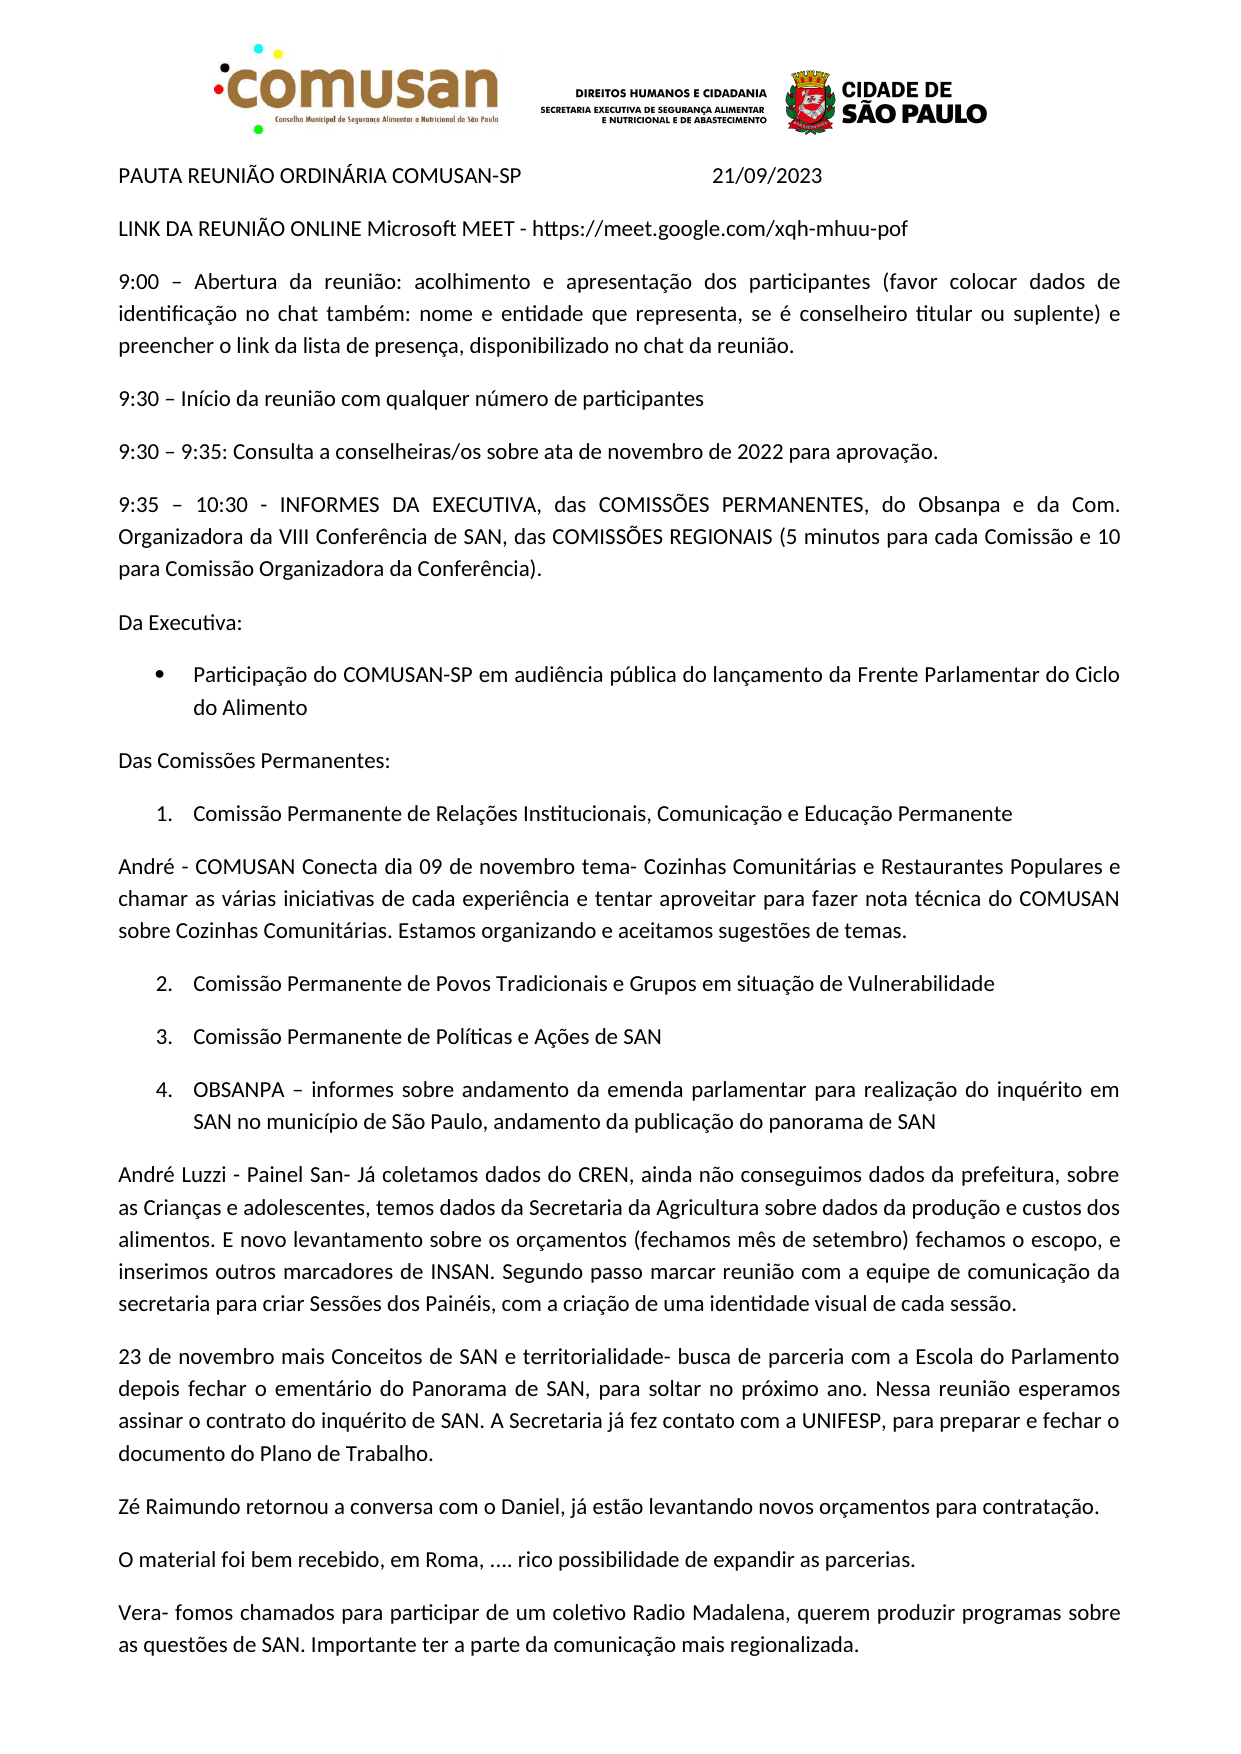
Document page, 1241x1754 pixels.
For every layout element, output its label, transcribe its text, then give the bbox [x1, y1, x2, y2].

text André - COMUSAN Conecta dia 09 de novembro tema- Cozinhas Comunitárias e Restaurantes Populares e chamar as várias iniciativas de cada experiência e tentar aproveitar para fazer nota técnica do COMUSAN sobre Cozinhas Comunitárias. Estamos organizando e aceitamos sugestões de temas. [118, 852, 1122, 944]
text Das Comissões Permanentes: [118, 746, 1122, 774]
list Participação do COMUSAN-SP em audiência pública do lançamento da Frente Parlamentar do Ciclo do Alimento [156, 661, 1122, 721]
text PAUTA REUNIÃO ORDINÁRIA COMUSAN-SP 21/09/2023 [118, 161, 1122, 189]
text Da Executiva: [118, 608, 1122, 636]
text Zé Raimundo retornou a conversa com o Daniel, já estão levantando novos orçamentos para contratação. [118, 1492, 1122, 1520]
text 9:30 – 9:35: Consulta a conselheiras/os sobre ata de novembro de 2022 para aprovação. [118, 437, 1122, 465]
text 9:00 – Abertura da reunião: acolhimento e apresentação dos participantes (favor colocar dados de identificação no chat também: nome e entidade que representa, se é conselheiro titular ou suplente) e preencher o link da lista de presença, disponibilizado no chat da reunião. [118, 267, 1122, 359]
list Comissão Permanente de Políticas e Ações de SAN [156, 1022, 1122, 1050]
text LINK DA REUNIÃO ONLINE Microsoft MEET - https://meet.google.com/xqh-mhuu-pof [118, 214, 1122, 242]
text 9:35 – 10:30 - INFORMES DA EXECUTIVA, das COMISSÕES PERMANENTES, do Obsanpa e da Com. Organizadora da VIII Conferência de SAN, das COMISSÕES REGIONAIS (5 minutos para cada Comissão e 10 para Comissão Organizadora da Conferência). [118, 490, 1122, 583]
list Comissão Permanente de Relações Institucionais, Comunicação e Educação Permanente [156, 799, 1122, 827]
text André Luzzi - Painel San- Já coletamos dados do CREN, ainda não conseguimos dados da prefeitura, sobre as Crianças e adolescentes, temos dados da Secretaria da Agricultura sobre dados da produção e custos dos alimentos. E novo levantamento sobre os orçamentos (fechamos mês de setembro) fechamos o escopo, e inserimos outros marcadores de INSAN. Segundo passo marcar reunião com a equipe de comunicação da secretaria para criar Sessões dos Painéis, com a criação de uma identidade visual de cada sessão. [118, 1161, 1122, 1317]
text 23 de novembro mais Conceitos de SAN e territorialidade- busca de parceria com a Escola do Parlamento depois fechar o ementário do Panorama de SAN, para soltar no próximo ano. Nessa reunião esperamos assinar o contrato do inquérito de SAN. A Secretaria já fez contato com a UNIFESP, para preparar e fechar o documento do Plano de Trabalho. [118, 1342, 1122, 1467]
list Comissão Permanente de Povos Tradicionais e Grupos em situação de Vulnerabilidade [156, 969, 1122, 997]
text Vera- fomos chamados para participar de um coletivo Radio Madalena, querem produzir programas sobre as questões de SAN. Importante ter a parte da comunicação mais regionalizada. [118, 1598, 1122, 1658]
list OBSANPA – informes sobre andamento da emenda parlamentar para realização do inquérito em SAN no município de São Paulo, andamento da publicação do panorama de SAN [156, 1075, 1122, 1136]
text O material foi bem recebido, em Roma, .... rico possibilidade de expandir as parcerias. [118, 1545, 1122, 1573]
text 9:30 – Início da reunião com qualquer número de participantes [118, 384, 1122, 412]
